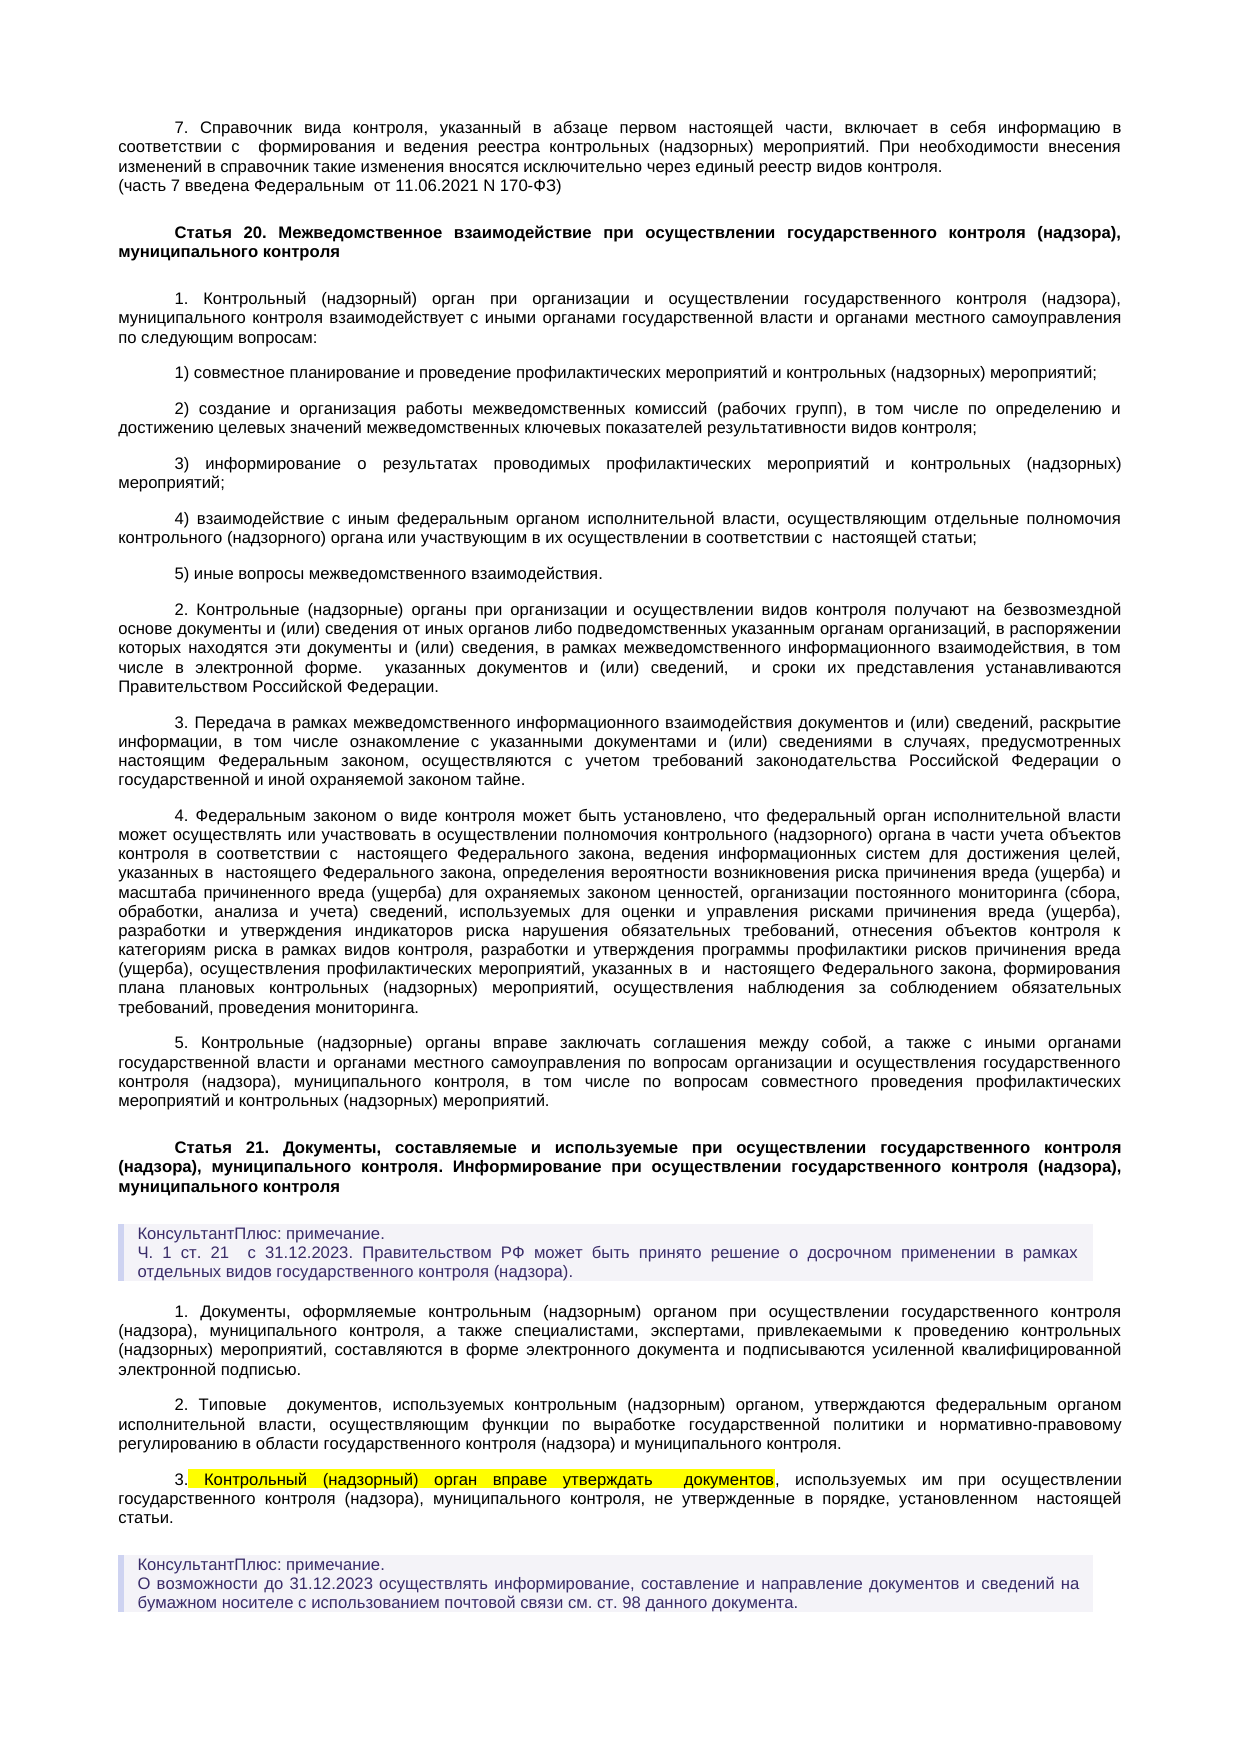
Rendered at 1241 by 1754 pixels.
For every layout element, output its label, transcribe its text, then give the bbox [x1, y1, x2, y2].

text 3. Передача в рамках межведомственного информационного взаимодействия документов и (или) сведений, раскрытие информации, в том числе ознакомление с указанными документами и (или) сведениями в случаях, предусмотренных настоящим Федеральным законом, осуществляются с учетом требований законодательства Российской Федерации о государственной и иной охраняемой законом тайне. [118, 712, 1122, 789]
text 3. Контрольный (надзорный) орган вправе утверждать документов, используемых им при осуществлении государственного контроля (надзора), муниципального контроля, не утвержденные в порядке, установленном настоящей статьи. [118, 1469, 1122, 1527]
table_header [124, 1224, 136, 1281]
text 1. Документы, оформляемые контрольным (надзорным) органом при осуществлении государственного контроля (надзора), муниципального контроля, а также специалистами, экспертами, привлекаемыми к проведению контрольных (надзорных) мероприятий, составляются в форме электронного документа и подписываются усиленной квалифицированной электронной подписью. [118, 1302, 1122, 1378]
text 7. Справочник вида контроля, указанный в абзаце первом настоящей части, включает в себя информацию в соответствии с формирования и ведения реестра контрольных (надзорных) мероприятий. При необходимости внесения изменений в справочник такие изменения вносятся исключительно через единый реестр видов контроля. [118, 118, 1122, 176]
table_header КонсультантПлюс: примечание. О возможности до 31.12.2023 осуществлять информирование, составление и направление документов и сведений на бумажном носителе с использованием почтовой связи см. ст. 98 данного документа. [136, 1555, 1081, 1612]
text Статья 21. Документы, составляемые и используемые при осуществлении государственного контроля (надзора), муниципального контроля. Информирование при осуществлении государственного контроля (надзора), муниципального контроля [118, 1138, 1122, 1196]
text 4) взаимодействие с иным федеральным органом исполнительной власти, осуществляющим отдельные полномочия контрольного (надзорного) органа или участвующим в их осуществлении в соответствии с настоящей статьи; [118, 509, 1122, 547]
text 5. Контрольные (надзорные) органы вправе заключать соглашения между собой, а также с иными органами государственной власти и органами местного самоуправления по вопросам организации и осуществления государственного контроля (надзора), муниципального контроля, в том числе по вопросам совместного проведения профилактических мероприятий и контрольных (надзорных) мероприятий. [118, 1033, 1122, 1110]
text Статья 20. Межведомственное взаимодействие при осуществлении государственного контроля (надзора), муниципального контроля [118, 223, 1122, 261]
table_header КонсультантПлюс: примечание. Ч. 1 ст. 21 с 31.12.2023. Правительством РФ может быть принято решение о досрочном применении в рамках отдельных видов государственного контроля (надзора). [136, 1224, 1081, 1281]
table_header [118, 1555, 124, 1612]
text 2. Контрольные (надзорные) органы при организации и осуществлении видов контроля получают на безвозмездной основе документы и (или) сведения от иных органов либо подведомственных указанным органам организаций, в распоряжении которых находятся эти документы и (или) сведения, в рамках межведомственного информационного взаимодействия, в том числе в электронной форме. указанных документов и (или) сведений, и сроки их представления устанавливаются Правительством Российской Федерации. [118, 600, 1122, 696]
table_header [124, 1555, 136, 1612]
text 3) информирование о результатах проводимых профилактических мероприятий и контрольных (надзорных) мероприятий; [118, 454, 1122, 492]
table_header [1081, 1224, 1093, 1281]
text 5) иные вопросы межведомственного взаимодействия. [118, 564, 1122, 583]
text (часть 7 введена Федеральным от 11.06.2021 N 170-ФЗ) [118, 176, 1122, 195]
table_header [1081, 1555, 1093, 1612]
text 2) создание и организация работы межведомственных комиссий (рабочих групп), в том числе по определению и достижению целевых значений межведомственных ключевых показателей результативности видов контроля; [118, 399, 1122, 437]
text 4. Федеральным законом о виде контроля может быть установлено, что федеральный орган исполнительной власти может осуществлять или участвовать в осуществлении полномочия контрольного (надзорного) органа в части учета объектов контроля в соответствии с настоящего Федерального закона, ведения информационных систем для достижения целей, указанных в настоящего Федерального закона, определения вероятности возникновения риска причинения вреда (ущерба) и масштаба причиненного вреда (ущерба) для охраняемых законом ценностей, организации постоянного мониторинга (сбора, обработки, анализа и учета) сведений, используемых для оценки и управления рисками причинения вреда (ущерба), разработки и утверждения индикаторов риска нарушения обязательных требований, отнесения объектов контроля к категориям риска в рамках видов контроля, разработки и утверждения программы профилактики рисков причинения вреда (ущерба), осуществления профилактических мероприятий, указанных в и настоящего Федерального закона, формирования плана плановых контрольных (надзорных) мероприятий, осуществления наблюдения за соблюдением обязательных требований, проведения мониторинга. [118, 806, 1122, 1017]
text 1) совместное планирование и проведение профилактических мероприятий и контрольных (надзорных) мероприятий; [118, 363, 1122, 382]
text 1. Контрольный (надзорный) орган при организации и осуществлении государственного контроля (надзора), муниципального контроля взаимодействует с иными органами государственной власти и органами местного самоуправления по следующим вопросам: [118, 289, 1122, 347]
table_header [118, 1224, 124, 1281]
text 2. Типовые документов, используемых контрольным (надзорным) органом, утверждаются федеральным органом исполнительной власти, осуществляющим функции по выработке государственной политики и нормативно-правовому регулированию в области государственного контроля (надзора) и муниципального контроля. [118, 1395, 1122, 1453]
